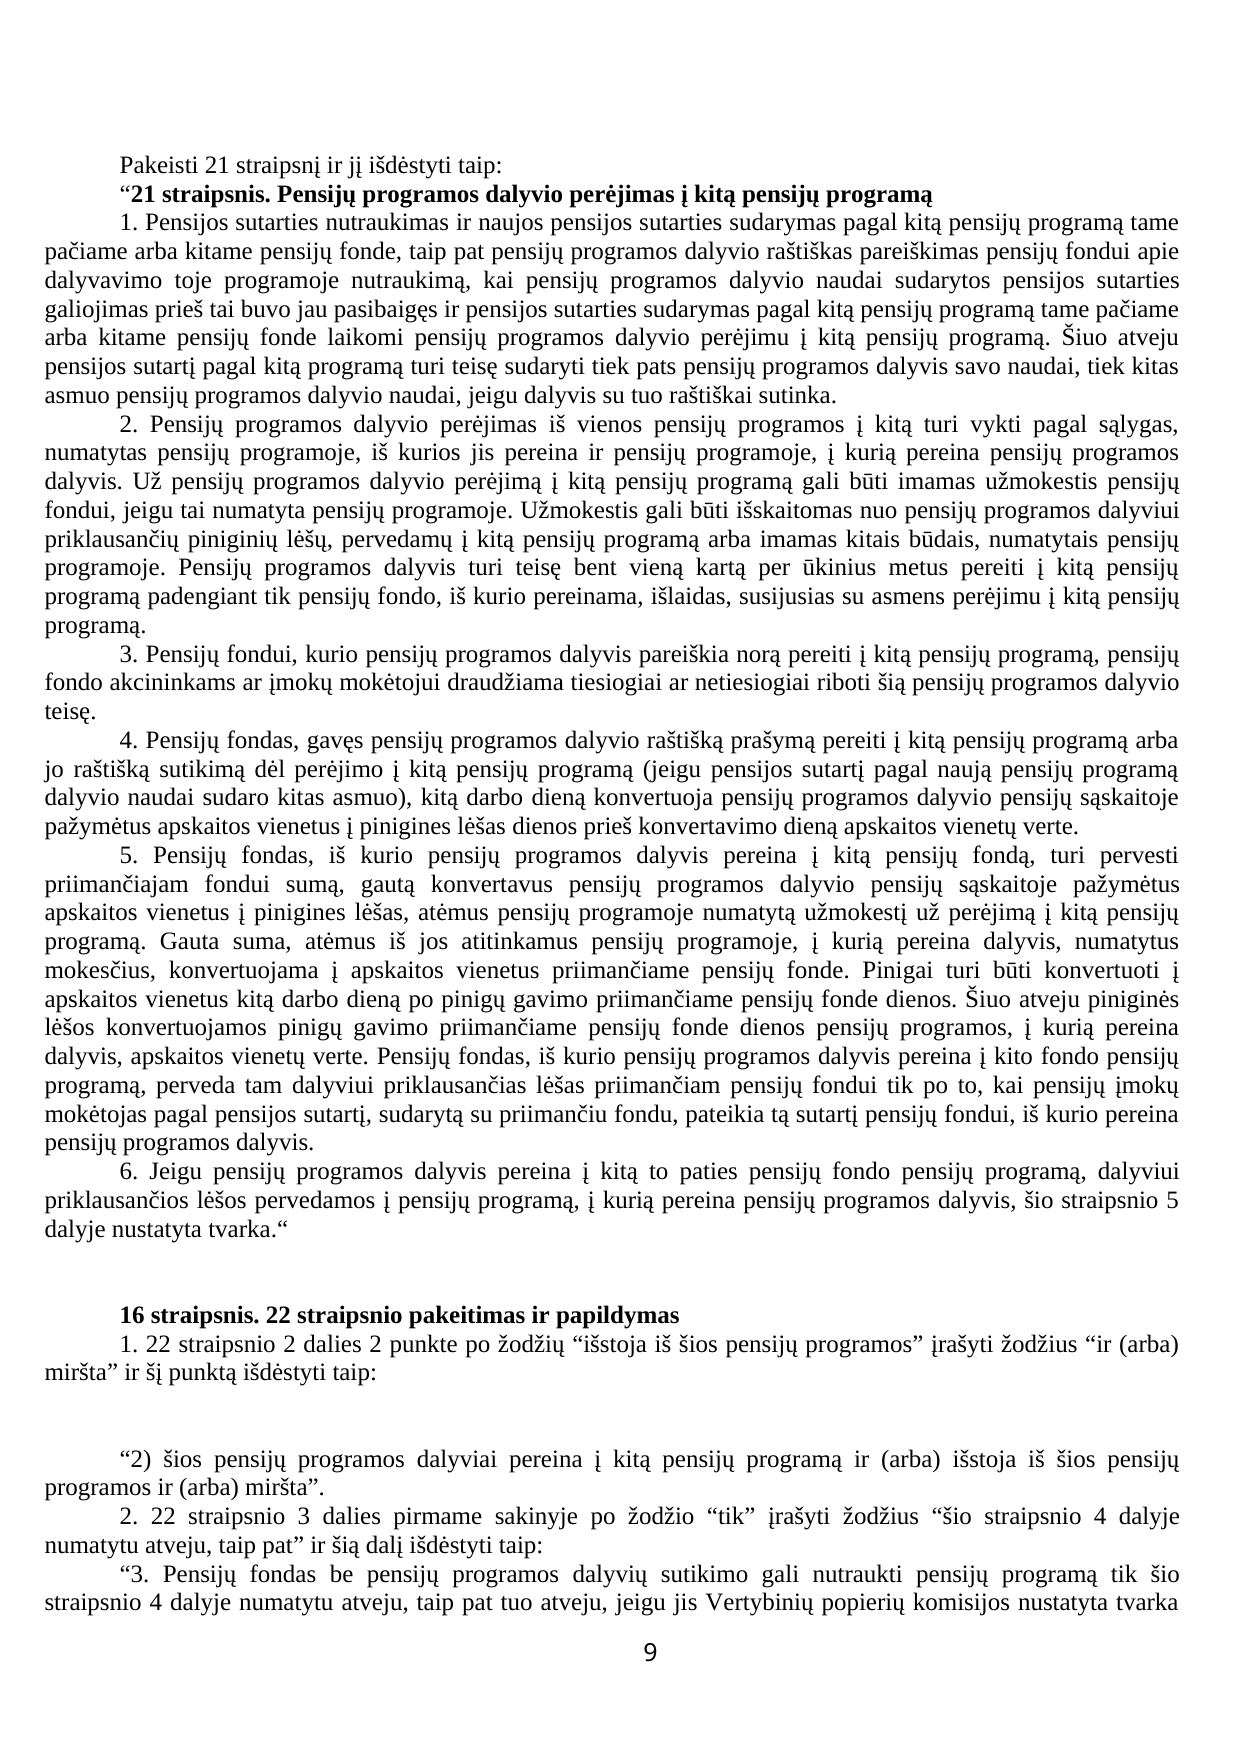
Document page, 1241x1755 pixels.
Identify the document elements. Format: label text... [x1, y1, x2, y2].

text 2. 22 straipsnio 3 dalies pirmame sakinyje po žodžio “tik” įrašyti žodžius “šio straipsnio 4 dalyje numatytu atveju, taip pat” ir šią dalį išdėstyti taip: [44, 1501, 1181, 1559]
text “3. Pensijų fondas be pensijų programos dalyvių sutikimo gali nutraukti pensijų programą tik šio straipsnio 4 dalyje numatytu atveju, taip pat tuo atveju, jeigu jis Vertybinių popierių komisijos nustatyta tvarka [44, 1559, 1181, 1616]
text “2) šios pensijų programos dalyviai pereina į kitą pensijų programą ir (arba) išstoja iš šios pensijų programos ir (arba) miršta”. [44, 1444, 1181, 1501]
text 5. Pensijų fondas, iš kurio pensijų programos dalyvis pereina į kitą pensijų fondą, turi pervesti priimančiajam fondui sumą, gautą konvertavus pensijų programos dalyvio pensijų sąskaitoje pažymėtus apskaitos vienetus į pinigines lėšas, atėmus pensijų programoje numatytą užmokestį už perėjimą į kitą pensijų programą. Gauta suma, atėmus iš jos atitinkamus pensijų programoje, į kurią pereina dalyvis, numatytus mokesčius, konvertuojama į apskaitos vienetus priimančiame pensijų fonde. Pinigai turi būti konvertuoti į apskaitos vienetus kitą darbo dieną po pinigų gavimo priimančiame pensijų fonde dienos. Šiuo atveju piniginės lėšos konvertuojamos pinigų gavimo priimančiame pensijų fonde dienos pensijų programos, į kurią pereina dalyvis, apskaitos vienetų verte. Pensijų fondas, iš kurio pensijų programos dalyvis pereina į kito fondo pensijų programą, perveda tam dalyviui priklausančias lėšas priimančiam pensijų fondui tik po to, kai pensijų įmokų mokėtojas pagal pensijos sutartį, sudarytą su priimančiu fondu, pateikia tą sutartį pensijų fondui, iš kurio pereina pensijų programos dalyvis. [44, 840, 1181, 1156]
text Pakeisti 21 straipsnį ir jį išdėstyti taip: [44, 150, 1181, 179]
text 4. Pensijų fondas, gavęs pensijų programos dalyvio raštišką prašymą pereiti į kitą pensijų programą arba jo raštišką sutikimą dėl perėjimo į kitą pensijų programą (jeigu pensijos sutartį pagal naują pensijų programą dalyvio naudai sudaro kitas asmuo), kitą darbo dieną konvertuoja pensijų programos dalyvio pensijų sąskaitoje pažymėtus apskaitos vienetus į pinigines lėšas dienos prieš konvertavimo dieną apskaitos vienetų verte. [44, 725, 1181, 840]
text 6. Jeigu pensijų programos dalyvis pereina į kitą to paties pensijų fondo pensijų programą, dalyviui priklausančios lėšos pervedamos į pensijų programą, į kurią pereina pensijų programos dalyvis, šio straipsnio 5 dalyje nustatyta tvarka.“ [44, 1156, 1181, 1242]
text 1. 22 straipsnio 2 dalies 2 punkte po žodžių “išstoja iš šios pensijų programos” įrašyti žodžius “ir (arba) miršta” ir šį punktą išdėstyti taip: [44, 1329, 1181, 1386]
text 1. Pensijos sutarties nutraukimas ir naujos pensijos sutarties sudarymas pagal kitą pensijų programą tame pačiame arba kitame pensijų fonde, taip pat pensijų programos dalyvio raštiškas pareiškimas pensijų fondui apie dalyvavimo toje programoje nutraukimą, kai pensijų programos dalyvio naudai sudarytos pensijos sutarties galiojimas prieš tai buvo jau pasibaigęs ir pensijos sutarties sudarymas pagal kitą pensijų programą tame pačiame arba kitame pensijų fonde laikomi pensijų programos dalyvio perėjimu į kitą pensijų programą. Šiuo atveju pensijos sutartį pagal kitą programą turi teisę sudaryti tiek pats pensijų programos dalyvis savo naudai, tiek kitas asmuo pensijų programos dalyvio naudai, jeigu dalyvis su tuo raštiškai sutinka. [44, 207, 1181, 409]
text “21 straipsnis. Pensijų programos dalyvio perėjimas į kitą pensijų programą [44, 179, 1181, 207]
text 2. Pensijų programos dalyvio perėjimas iš vienos pensijų programos į kitą turi vykti pagal sąlygas, numatytas pensijų programoje, iš kurios jis pereina ir pensijų programoje, į kurią pereina pensijų programos dalyvis. Už pensijų programos dalyvio perėjimą į kitą pensijų programą gali būti imamas užmokestis pensijų fondui, jeigu tai numatyta pensijų programoje. Užmokestis gali būti išskaitomas nuo pensijų programos dalyviui priklausančių piniginių lėšų, pervedamų į kitą pensijų programą arba imamas kitais būdais, numatytais pensijų programoje. Pensijų programos dalyvis turi teisę bent vieną kartą per ūkinius metus pereiti į kitą pensijų programą padengiant tik pensijų fondo, iš kurio pereinama, išlaidas, susijusias su asmens perėjimu į kitą pensijų programą. [44, 409, 1181, 639]
text 3. Pensijų fondui, kurio pensijų programos dalyvis pareiškia norą pereiti į kitą pensijų programą, pensijų fondo akcininkams ar įmokų mokėtojui draudžiama tiesiogiai ar netiesiogiai riboti šią pensijų programos dalyvio teisę. [44, 639, 1181, 725]
text 16 straipsnis. 22 straipsnio pakeitimas ir papildymas [44, 1300, 1181, 1329]
